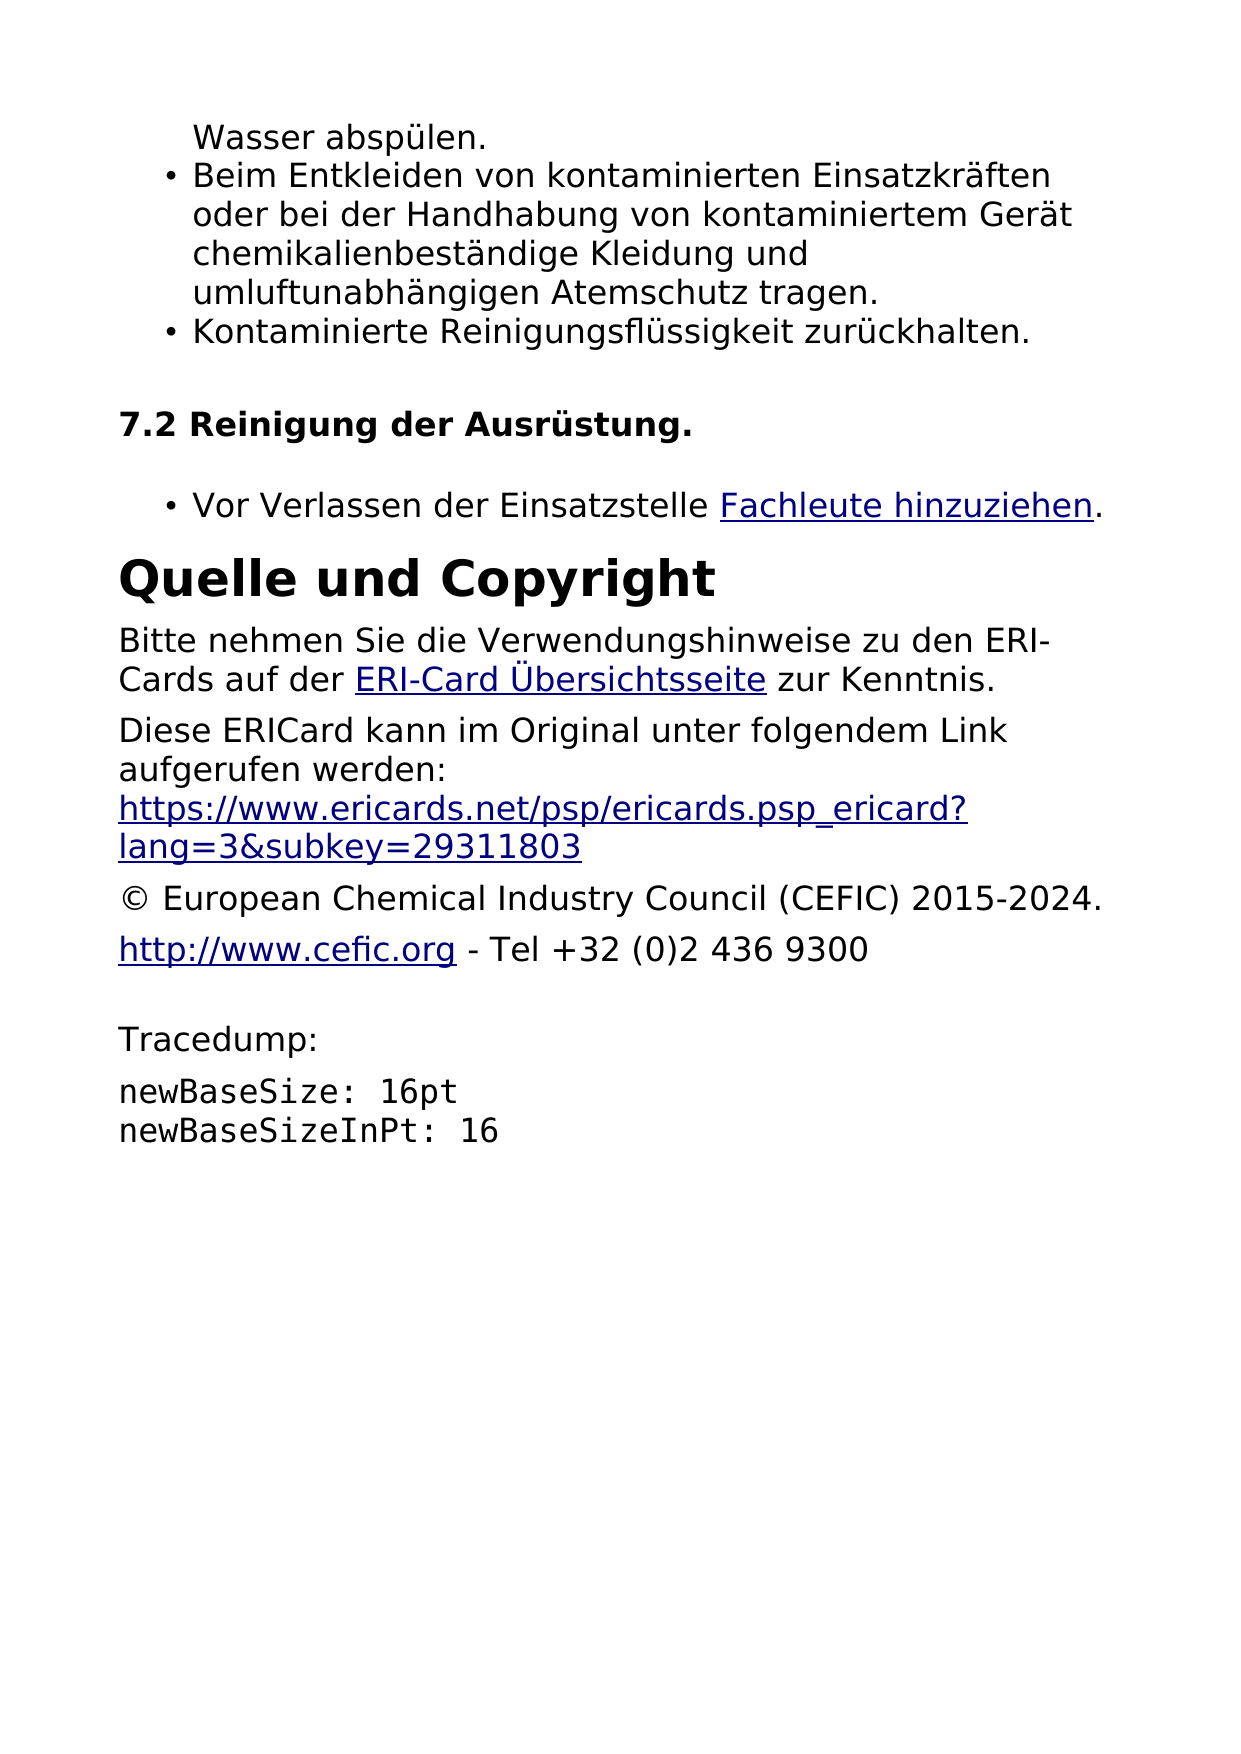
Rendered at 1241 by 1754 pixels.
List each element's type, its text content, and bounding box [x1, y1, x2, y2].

text Diese ERICard kann im Original unter folgendem Link aufgerufen werden: https://www.ericards.net/psp/ericards.psp_ericard?lang=3&subkey=29311803 [118, 711, 1122, 867]
text Tracedump: [118, 982, 1122, 1060]
text newBaseSize: 16pt newBaseSizeInPt: 16 [118, 1072, 1122, 1150]
subtitle Quelle und Copyright [118, 550, 1122, 609]
list Kontaminierte Reinigungsflüssigkeit zurückhalten. [177, 312, 1122, 351]
text Bitte nehmen Sie die Verwendungshinweise zu den ERI-Cards auf der ERI-Card Übersichtsseite zur Kenntnis. [118, 621, 1122, 699]
list Wasser abspülen. [177, 118, 1122, 157]
list Vor Verlassen der Einsatzstelle Fachleute hinzuziehen. [177, 487, 1122, 525]
text http://www.cefic.org - Tel +32 (0)2 436 9300 [118, 931, 1122, 969]
text © European Chemical Industry Council (CEFIC) 2015-2024. [118, 879, 1122, 918]
subtitle 7.2 Reinigung der Ausrüstung. [118, 406, 1122, 444]
list Beim Entkleiden von kontaminierten Einsatzkräften oder bei der Handhabung von kontaminiertem Gerät chemikalienbeständige Kleidung und umluftunabhängigen Atemschutz tragen. [177, 157, 1122, 312]
